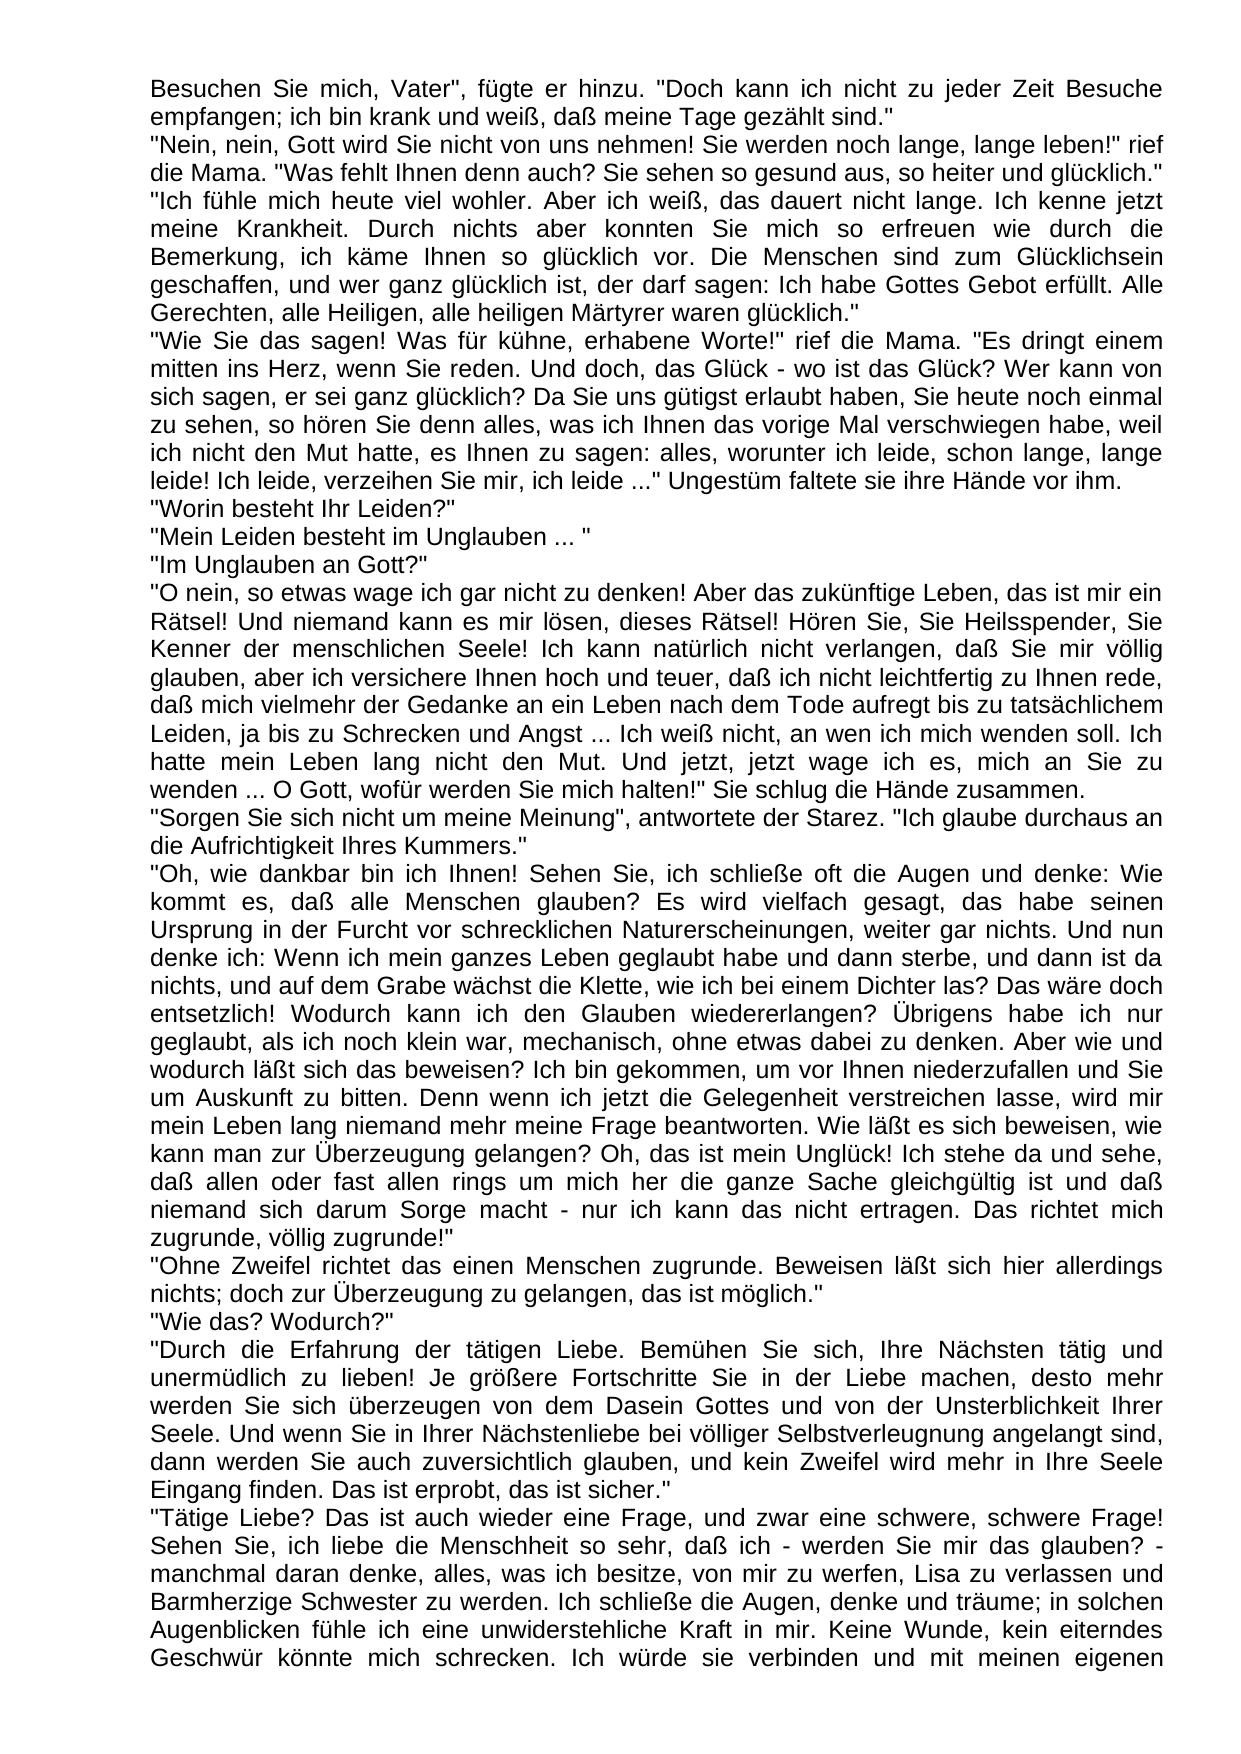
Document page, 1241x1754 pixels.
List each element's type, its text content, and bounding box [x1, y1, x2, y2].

text "Worin besteht Ihr Leiden?" [150, 495, 1166, 523]
text "Wie Sie das sagen! Was für kühne, erhabene Worte!" rief die Mama. "Es dringt einem mitten ins Herz, wenn Sie reden. Und doch, das Glück - wo ist das Glück? Wer kann von sich sagen, er sei ganz glücklich? Da Sie uns gütigst erlaubt haben, Sie heute noch einmal zu sehen, so hören Sie denn alles, was ich Ihnen das vorige Mal verschwiegen habe, weil ich nicht den Mut hatte, es Ihnen zu sagen: alles, worunter ich leide, schon lange, lange leide! Ich leide, verzeihen Sie mir, ich leide ..." Ungestüm faltete sie ihre Hände vor ihm. [150, 327, 1166, 495]
text "Im Unglauben an Gott?" [150, 551, 1166, 579]
text "Durch die Erfahrung der tätigen Liebe. Bemühen Sie sich, Ihre Nächsten tätig und unermüdlich zu lieben! Je größere Fortschritte Sie in der Liebe machen, desto mehr werden Sie sich überzeugen von dem Dasein Gottes und von der Unsterblichkeit Ihrer Seele. Und wenn Sie in Ihrer Nächstenliebe bei völliger Selbstverleugnung angelangt sind, dann werden Sie auch zuversichtlich glauben, und kein Zweifel wird mehr in Ihre Seele Eingang finden. Das ist erprobt, das ist sicher." [150, 1336, 1166, 1504]
text "Ohne Zweifel richtet das einen Menschen zugrunde. Beweisen läßt sich hier allerdings nichts; doch zur Überzeugung zu gelangen, das ist möglich." [150, 1252, 1166, 1308]
text Besuchen Sie mich, Vater", fügte er hinzu. "Doch kann ich nicht zu jeder Zeit Besuche empfangen; ich bin krank und weiß, daß meine Tage gezählt sind." [150, 75, 1166, 131]
text "Ich fühle mich heute viel wohler. Aber ich weiß, das dauert nicht lange. Ich kenne jetzt meine Krankheit. Durch nichts aber konnten Sie mich so erfreuen wie durch die Bemerkung, ich käme Ihnen so glücklich vor. Die Menschen sind zum Glücklichsein geschaffen, und wer ganz glücklich ist, der darf sagen: Ich habe Gottes Gebot erfüllt. Alle Gerechten, alle Heiligen, alle heiligen Märtyrer waren glücklich." [150, 187, 1166, 327]
text "Sorgen Sie sich nicht um meine Meinung", antwortete der Starez. "Ich glaube durchaus an die Aufrichtigkeit Ihres Kummers." [150, 803, 1166, 859]
text "Tätige Liebe? Das ist auch wieder eine Frage, und zwar eine schwere, schwere Frage! Sehen Sie, ich liebe die Menschheit so sehr, daß ich - werden Sie mir das glauben? - manchmal daran denke, alles, was ich besitze, von mir zu werfen, Lisa zu verlassen und Barmherzige Schwester zu werden. Ich schließe die Augen, denke und träume; in solchen Augenblicken fühle ich eine unwiderstehliche Kraft in mir. Keine Wunde, kein eiterndes Geschwür könnte mich schrecken. Ich würde sie verbinden und mit meinen eigenen [150, 1504, 1166, 1672]
text "O nein, so etwas wage ich gar nicht zu denken! Aber das zukünftige Leben, das ist mir ein Rätsel! Und niemand kann es mir lösen, dieses Rätsel! Hören Sie, Sie Heilsspender, Sie Kenner der menschlichen Seele! Ich kann natürlich nicht verlangen, daß Sie mir völlig glauben, aber ich versichere Ihnen hoch und teuer, daß ich nicht leichtfertig zu Ihnen rede, daß mich vielmehr der Gedanke an ein Leben nach dem Tode aufregt bis zu tatsächlichem Leiden, ja bis zu Schrecken und Angst ... Ich weiß nicht, an wen ich mich wenden soll. Ich hatte mein Leben lang nicht den Mut. Und jetzt, jetzt wage ich es, mich an Sie zu wenden ... O Gott, wofür werden Sie mich halten!" Sie schlug die Hände zusammen. [150, 579, 1166, 803]
text "Mein Leiden besteht im Unglauben ... " [150, 523, 1166, 551]
text "Wie das? Wodurch?" [150, 1308, 1166, 1336]
text "Nein, nein, Gott wird Sie nicht von uns nehmen! Sie werden noch lange, lange leben!" rief die Mama. "Was fehlt Ihnen denn auch? Sie sehen so gesund aus, so heiter und glücklich." [150, 131, 1166, 187]
text "Oh, wie dankbar bin ich Ihnen! Sehen Sie, ich schließe oft die Augen und denke: Wie kommt es, daß alle Menschen glauben? Es wird vielfach gesagt, das habe seinen Ursprung in der Furcht vor schrecklichen Naturerscheinungen, weiter gar nichts. Und nun denke ich: Wenn ich mein ganzes Leben geglaubt habe und dann sterbe, und dann ist da nichts, und auf dem Grabe wächst die Klette, wie ich bei einem Dichter las? Das wäre doch entsetzlich! Wodurch kann ich den Glauben wiedererlangen? Übrigens habe ich nur geglaubt, als ich noch klein war, mechanisch, ohne etwas dabei zu denken. Aber wie und wodurch läßt sich das beweisen? Ich bin gekommen, um vor Ihnen niederzufallen und Sie um Auskunft zu bitten. Denn wenn ich jetzt die Gelegenheit verstreichen lasse, wird mir mein Leben lang niemand mehr meine Frage beantworten. Wie läßt es sich beweisen, wie kann man zur Überzeugung gelangen? Oh, das ist mein Unglück! Ich stehe da und sehe, daß allen oder fast allen rings um mich her die ganze Sache gleichgültig ist und daß niemand sich darum Sorge macht - nur ich kann das nicht ertragen. Das richtet mich zugrunde, völlig zugrunde!" [150, 859, 1166, 1252]
